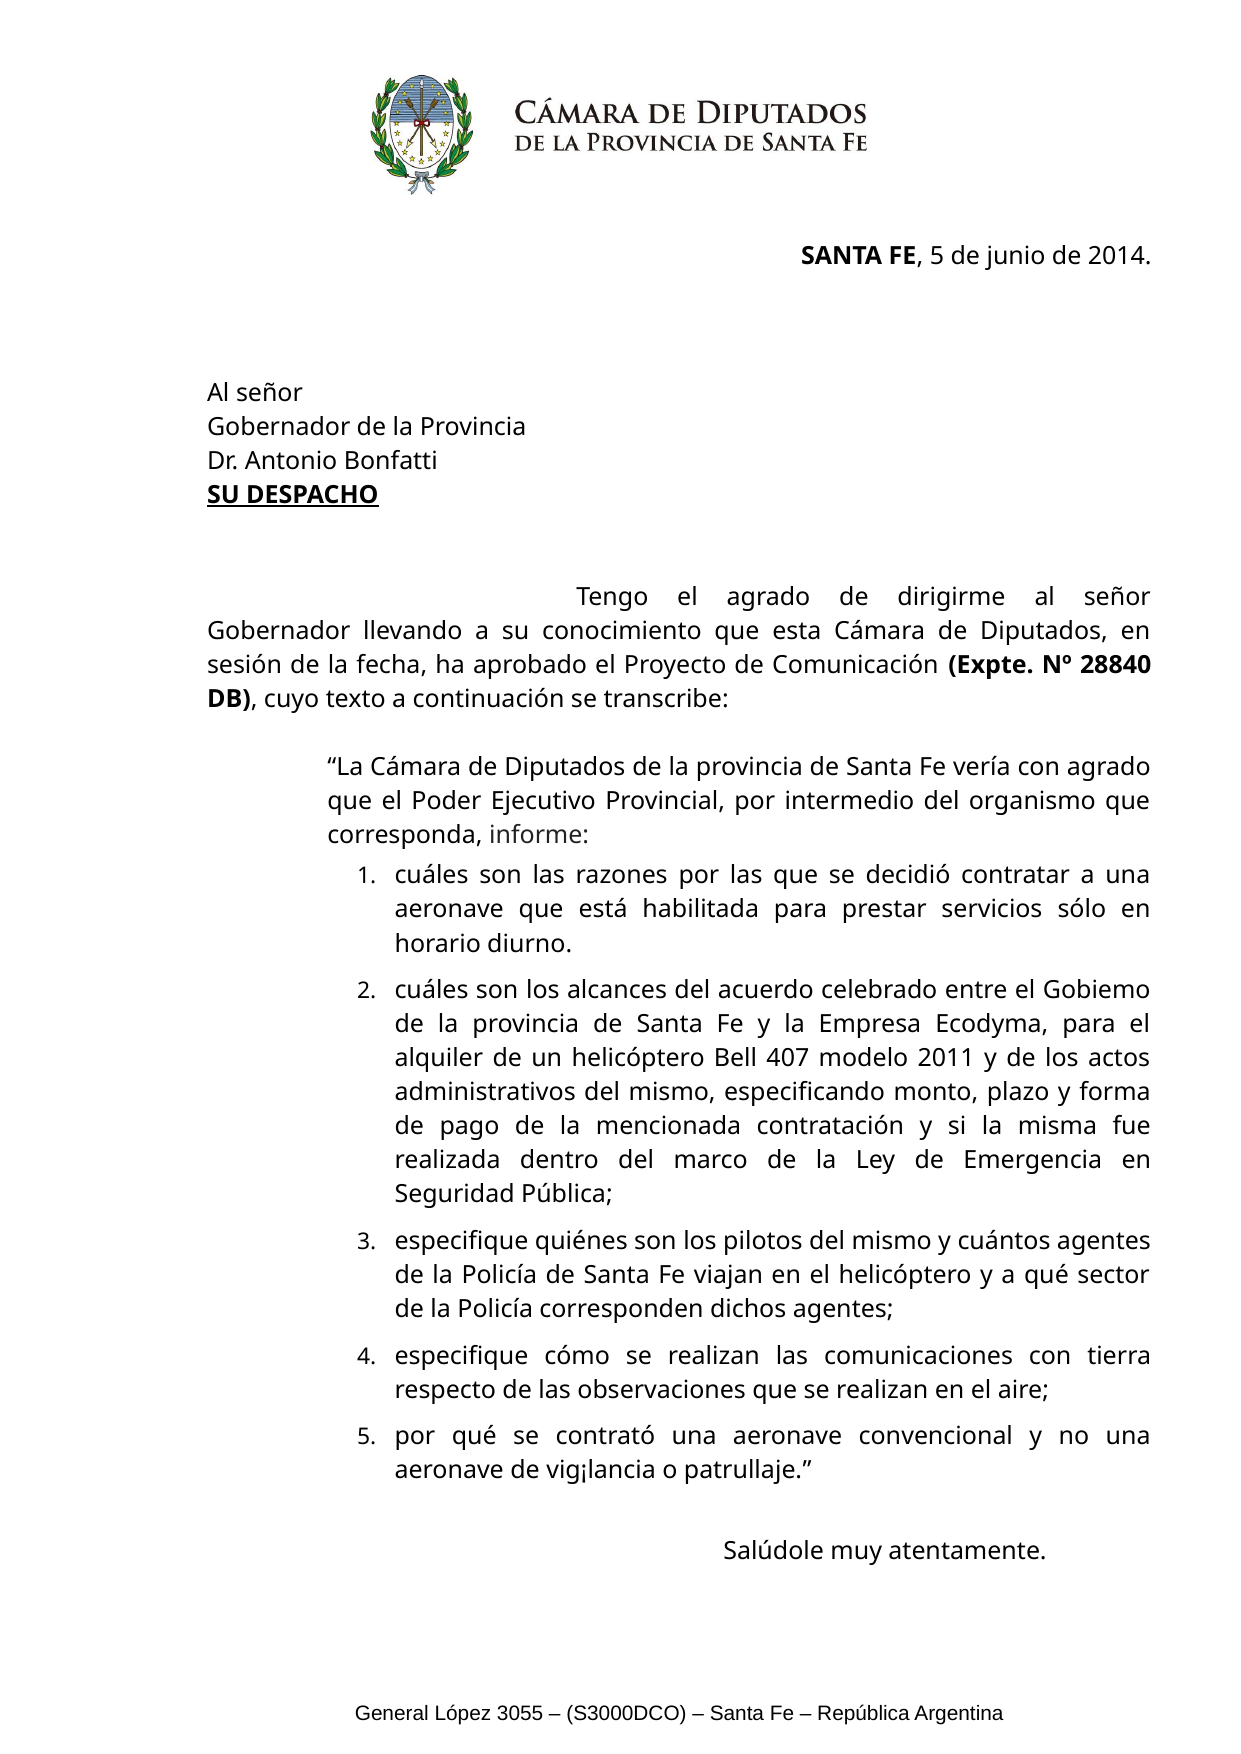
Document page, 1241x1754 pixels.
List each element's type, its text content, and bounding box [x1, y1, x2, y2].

text Salúdole muy atentamente. [649, 1533, 1152, 1567]
text “La Cámara de Diputados de la provincia de Santa Fe vería con agrado que el Poder Ejecutivo Provincial, por intermedio del organismo que corresponda, informe: [327, 749, 1152, 851]
list especifique cómo se realizan las comunicaciones con tierra respecto de las observaciones que se realizan en el aire; [357, 1337, 1152, 1406]
list especifique quiénes son los pilotos del mismo y cuántos agentes de la Policía de Santa Fe viajan en el helicóptero y a qué sector de la Policía corresponden dichos agentes; [357, 1223, 1152, 1325]
text SANTA FE, 5 de junio de 2014. [207, 238, 1152, 272]
text Dr. Antonio Bonfatti [207, 442, 1152, 476]
list cuáles son las razones por las que se decidió contratar a una aeronave que está habilitada para prestar servicios sólo en horario diurno. [357, 857, 1152, 959]
text Tengo el agrado de dirigirme al señor Gobernador llevando a su conocimiento que esta Cámara de Diputados, en sesión de la fecha, ha aprobado el Proyecto de Comunicación (Expte. Nº 28840 DB), cuyo texto a continuación se transcribe: [207, 579, 1152, 715]
text Gobernador de la Provincia [207, 408, 1152, 442]
text Al señor [207, 374, 1152, 408]
list por qué se contrató una aeronave convencional y no una aeronave de vig¡lancia o patrullaje.” [357, 1418, 1152, 1486]
picture [370, 75, 867, 199]
list cuáles son los alcances del acuerdo celebrado entre el Gobiemo de la provincia de Santa Fe y la Empresa Ecodyma, para el alquiler de un helicóptero Bell 407 modelo 2011 y de los actos administrativos del mismo, especificando monto, plazo y forma de pago de la mencionada contratación y si la misma fue realizada dentro del marco de la Ley de Emergencia en Seguridad Pública; [357, 972, 1152, 1210]
text SU DESPACHO [207, 476, 1152, 511]
